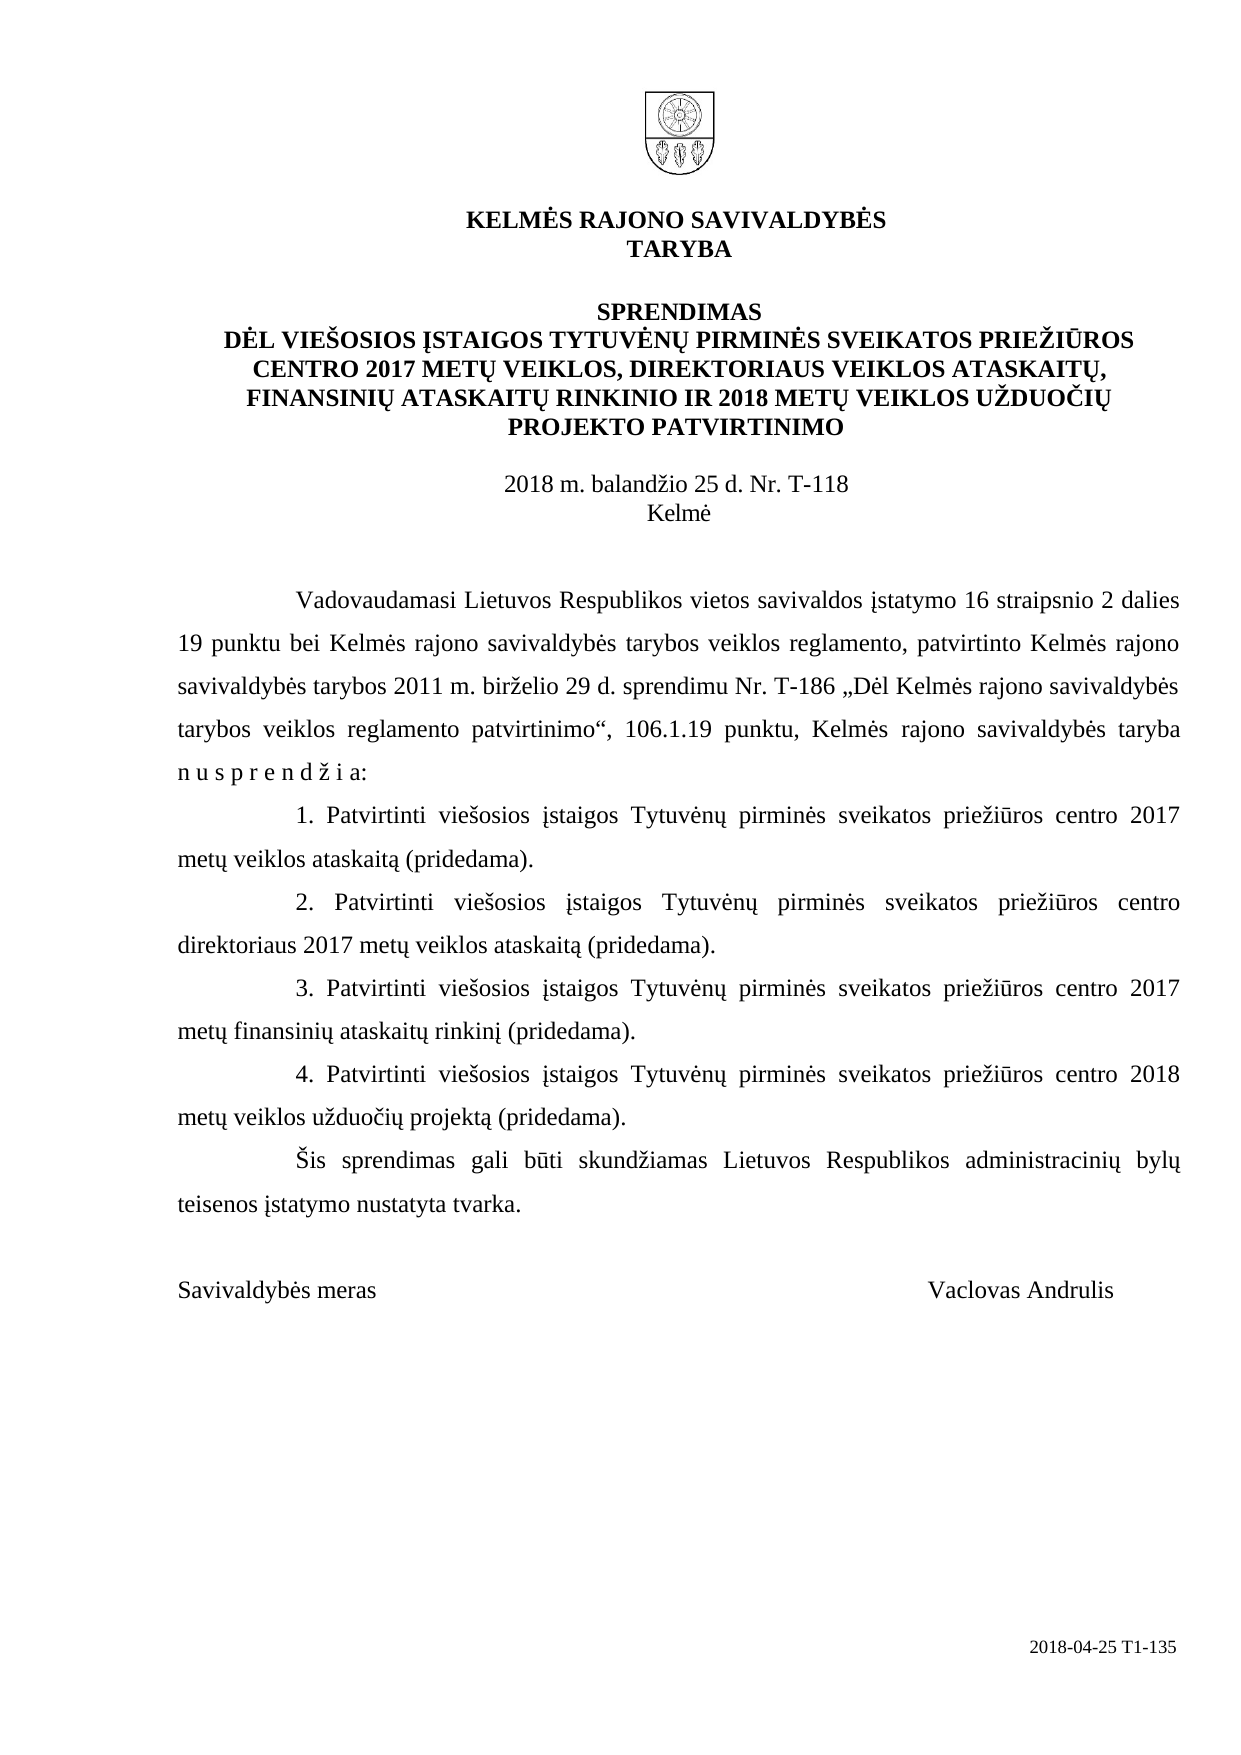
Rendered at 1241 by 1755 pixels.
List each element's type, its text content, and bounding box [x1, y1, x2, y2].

text 2. Patvirtinti viešosios įstaigos Tytuvėnų pirminės sveikatos priežiūros centro direktoriaus 2017 metų veiklos ataskaitą (pridedama). [177, 887, 1181, 959]
text Kelmė [177, 498, 1181, 527]
text SPRENDIMAS [177, 297, 1181, 325]
text 2018 m. balandžio 25 d. Nr. T-118 [177, 469, 1181, 498]
text 1. Patvirtinti viešosios įstaigos Tytuvėnų pirminės sveikatos priežiūros centro 2017 metų veiklos ataskaitą (pridedama). [177, 801, 1181, 872]
text Dėl viešosios įstaigos TYTUVĖNŲ PIRMINĖS SVEIKATOS PRIEŽIŪROS CENTRO 2017 METŲ VEIKLOS, DIREKTORIAUS VEIKLOS ATASKAITŲ, FINANSINIŲ ATASKAITŲ rinkinio IR 2018 METŲ VEIKLOS UŽDUOČIŲ PROJEKTO PATVIRTINIMO [177, 325, 1181, 440]
text 4. Patvirtinti viešosios įstaigos Tytuvėnų pirminės sveikatos priežiūros centro 2018 metų veiklos užduočių projektą (pridedama). [177, 1059, 1181, 1131]
text Šis sprendimas gali būti skundžiamas Lietuvos Respublikos administracinių bylų teisenos įstatymo nustatyta tvarka. [177, 1146, 1181, 1217]
text TARYBA [177, 234, 1181, 263]
text 3. Patvirtinti viešosios įstaigos Tytuvėnų pirminės sveikatos priežiūros centro 2017 metų finansinių ataskaitų rinkinį (pridedama). [177, 973, 1181, 1045]
text Vadovaudamasi Lietuvos Respublikos vietos savivaldos įstatymo 16 straipsnio 2 dalies 19 punktu bei Kelmės rajono savivaldybės tarybos veiklos reglamento, patvirtinto Kelmės rajono savivaldybės tarybos 2011 m. birželio 29 d. sprendimu Nr. T-186 „Dėl Kelmės rajono savivaldybės tarybos veiklos reglamento patvirtinimo“, 106.1.19 punktu, Kelmės rajono savivaldybės taryba nusprendžia: [177, 585, 1181, 786]
text Savivaldybės meras Vaclovas Andrulis [177, 1275, 1181, 1304]
subtitle KELMĖS RAJONO SAVIVALDYBĖS [177, 206, 1181, 234]
